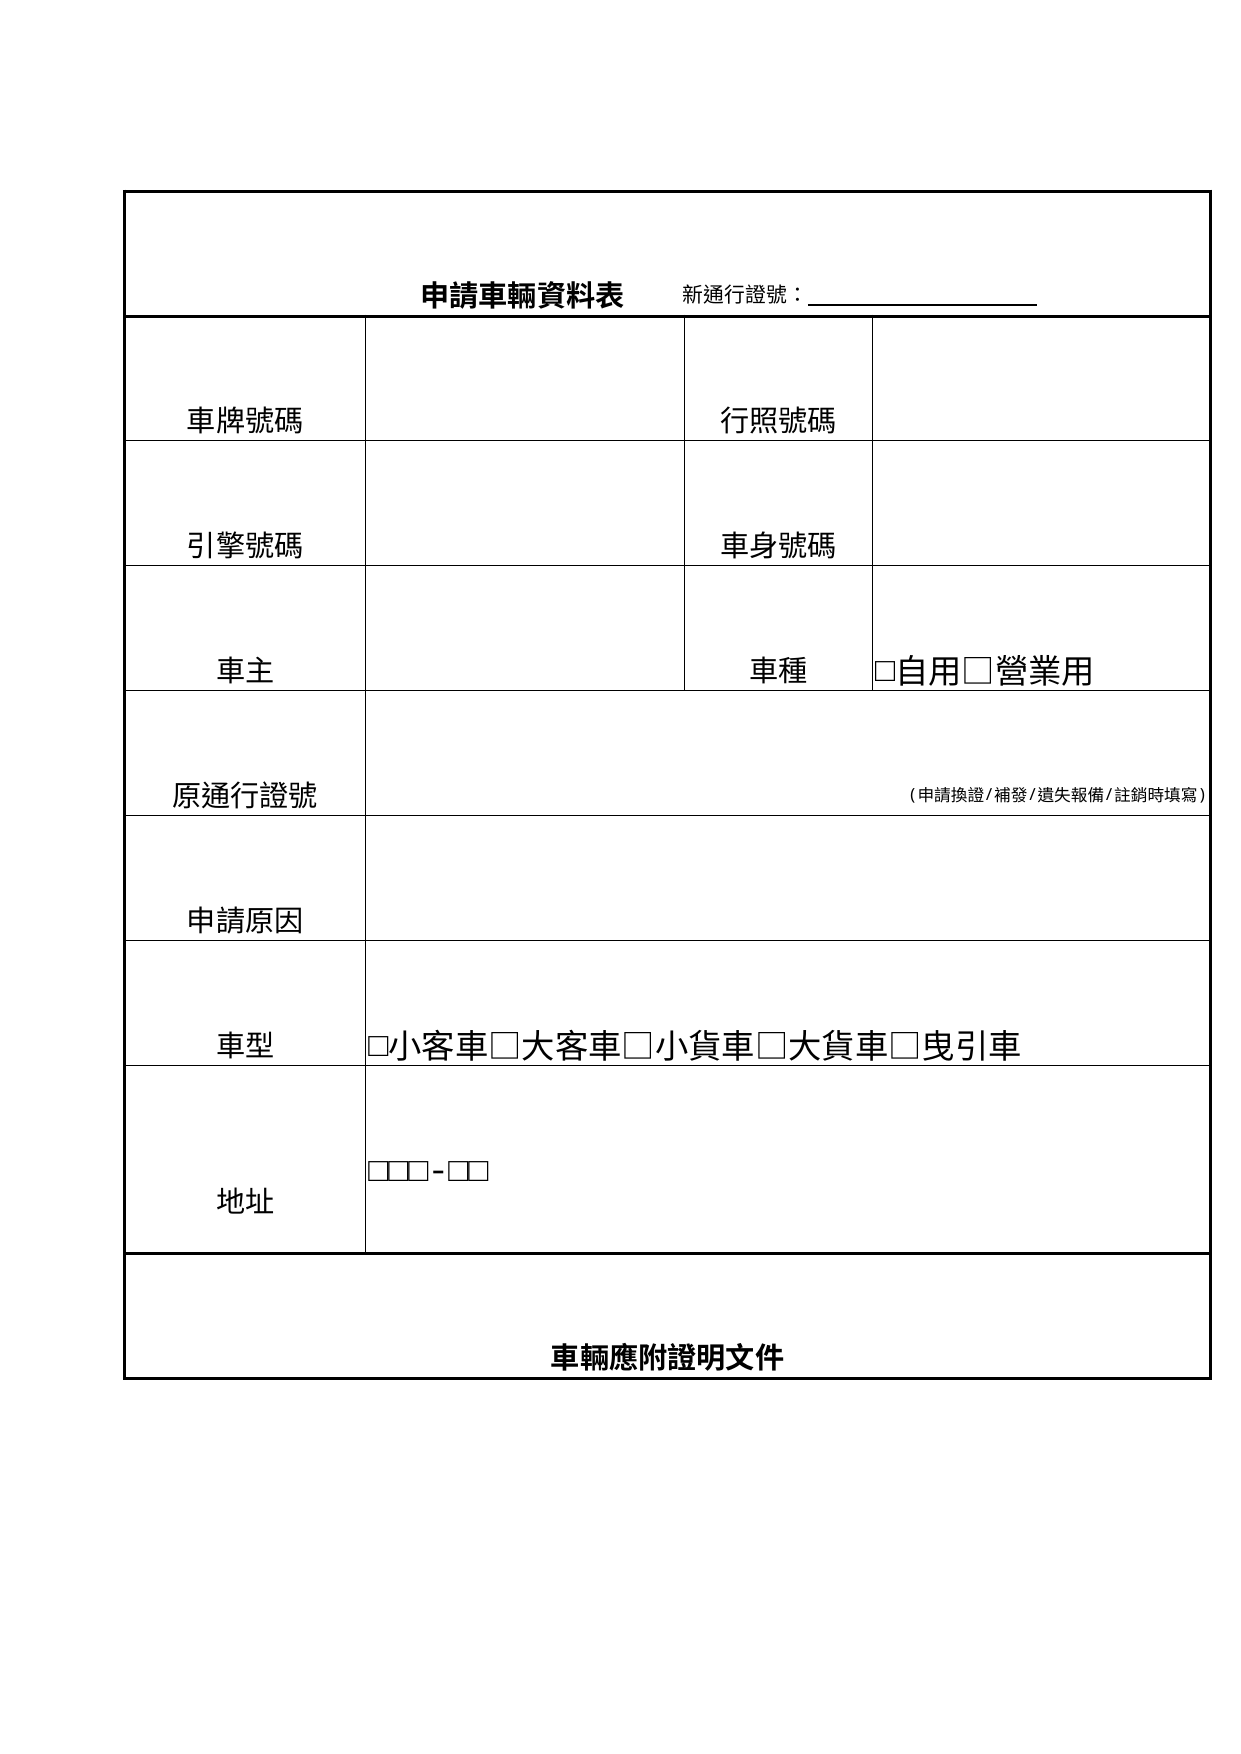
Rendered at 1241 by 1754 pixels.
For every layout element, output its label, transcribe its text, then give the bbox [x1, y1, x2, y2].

table_cell 車主 [126, 566, 365, 689]
table_cell [873, 318, 1209, 439]
table_header 申請車輛資料表 新通行證號： [126, 193, 1209, 314]
table_cell [366, 318, 684, 439]
table_cell □自用□營業用 [873, 566, 1209, 689]
table_cell [366, 441, 684, 564]
table_cell 原通行證號 [126, 691, 365, 814]
table_cell [366, 566, 684, 689]
table_cell □小客車□大客車□小貨車□大貨車□曳引車 [366, 941, 1209, 1064]
table_cell [366, 816, 1209, 939]
table_cell 申請原因 [126, 816, 365, 939]
table_cell □□□-□□ [366, 1066, 1209, 1252]
table_cell 行照號碼 [685, 318, 872, 439]
table_cell 車身號碼 [685, 441, 872, 564]
table_cell (申請換證/補發/遺失報備/註銷時填寫) [366, 691, 1209, 814]
table_cell 地址 [126, 1066, 365, 1252]
table_cell 車種 [685, 566, 872, 689]
table_cell 引擎號碼 [126, 441, 365, 564]
table_cell 車牌號碼 [126, 318, 365, 439]
table_cell 車輛應附證明文件 [126, 1255, 1209, 1377]
table_cell 車型 [126, 941, 365, 1064]
table_cell [873, 441, 1209, 564]
